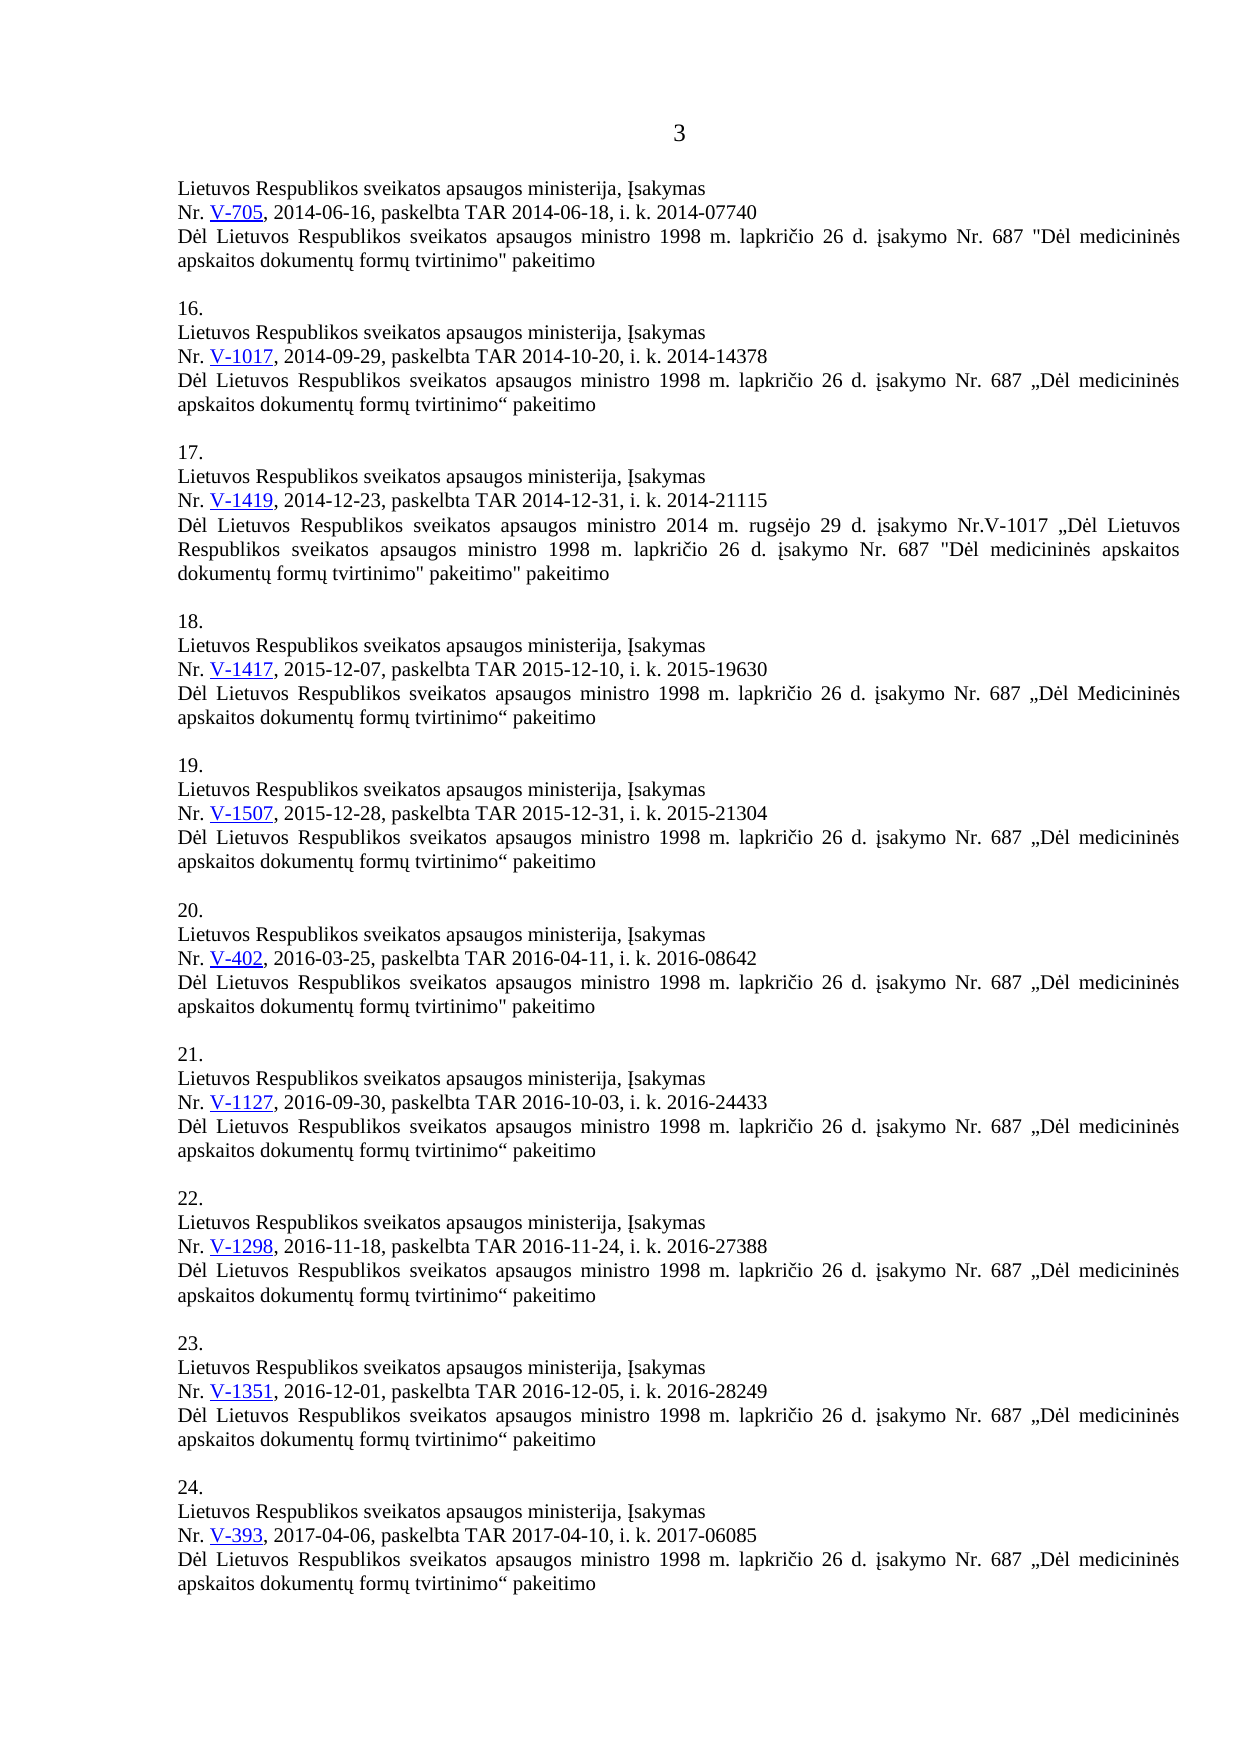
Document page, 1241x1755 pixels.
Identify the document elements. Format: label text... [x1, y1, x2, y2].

text Nr. V-1351, 2016-12-01, paskelbta TAR 2016-12-05, i. k. 2016-28249 [177, 1379, 1181, 1403]
text 16. [177, 296, 1181, 320]
text 19. [177, 753, 1181, 777]
text Nr. V-402, 2016-03-25, paskelbta TAR 2016-04-11, i. k. 2016-08642 [177, 946, 1181, 970]
text Nr. V-1417, 2015-12-07, paskelbta TAR 2015-12-10, i. k. 2015-19630 [177, 657, 1181, 681]
text Lietuvos Respublikos sveikatos apsaugos ministerija, Įsakymas [177, 1066, 1181, 1090]
text Nr. V-1419, 2014-12-23, paskelbta TAR 2014-12-31, i. k. 2014-21115 [177, 488, 1181, 512]
text Dėl Lietuvos Respublikos sveikatos apsaugos ministro 1998 m. lapkričio 26 d. įsakymo Nr. 687 „Dėl medicininės apskaitos dokumentų formų tvirtinimo“ pakeitimo [177, 1258, 1181, 1307]
text Nr. V-393, 2017-04-06, paskelbta TAR 2017-04-10, i. k. 2017-06085 [177, 1523, 1181, 1547]
text Nr. V-1017, 2014-09-29, paskelbta TAR 2014-10-20, i. k. 2014-14378 [177, 344, 1181, 368]
text Lietuvos Respublikos sveikatos apsaugos ministerija, Įsakymas [177, 320, 1181, 344]
text Nr. V-1507, 2015-12-28, paskelbta TAR 2015-12-31, i. k. 2015-21304 [177, 801, 1181, 825]
text 18. [177, 609, 1181, 633]
text Dėl Lietuvos Respublikos sveikatos apsaugos ministro 1998 m. lapkričio 26 d. įsakymo Nr. 687 „Dėl medicininės apskaitos dokumentų formų tvirtinimo“ pakeitimo [177, 1403, 1181, 1451]
text 24. [177, 1475, 1181, 1499]
text Dėl Lietuvos Respublikos sveikatos apsaugos ministro 1998 m. lapkričio 26 d. įsakymo Nr. 687 „Dėl medicininės apskaitos dokumentų formų tvirtinimo“ pakeitimo [177, 1114, 1181, 1162]
text Nr. V-1298, 2016-11-18, paskelbta TAR 2016-11-24, i. k. 2016-27388 [177, 1234, 1181, 1258]
text 20. [177, 897, 1181, 922]
text Nr. V-1127, 2016-09-30, paskelbta TAR 2016-10-03, i. k. 2016-24433 [177, 1090, 1181, 1114]
text Dėl Lietuvos Respublikos sveikatos apsaugos ministro 1998 m. lapkričio 26 d. įsakymo Nr. 687 „Dėl medicininės apskaitos dokumentų formų tvirtinimo“ pakeitimo [177, 825, 1181, 873]
text Lietuvos Respublikos sveikatos apsaugos ministerija, Įsakymas [177, 1355, 1181, 1379]
text 22. [177, 1186, 1181, 1210]
text Nr. V-705, 2014-06-16, paskelbta TAR 2014-06-18, i. k. 2014-07740 [177, 200, 1181, 224]
text 17. [177, 440, 1181, 464]
text 21. [177, 1042, 1181, 1066]
text Lietuvos Respublikos sveikatos apsaugos ministerija, Įsakymas [177, 176, 1181, 200]
text Lietuvos Respublikos sveikatos apsaugos ministerija, Įsakymas [177, 633, 1181, 657]
text Lietuvos Respublikos sveikatos apsaugos ministerija, Įsakymas [177, 777, 1181, 801]
text Lietuvos Respublikos sveikatos apsaugos ministerija, Įsakymas [177, 1499, 1181, 1523]
text Lietuvos Respublikos sveikatos apsaugos ministerija, Įsakymas [177, 464, 1181, 488]
text Dėl Lietuvos Respublikos sveikatos apsaugos ministro 1998 m. lapkričio 26 d. įsakymo Nr. 687 „Dėl Medicininės apskaitos dokumentų formų tvirtinimo“ pakeitimo [177, 681, 1181, 729]
text Dėl Lietuvos Respublikos sveikatos apsaugos ministro 1998 m. lapkričio 26 d. įsakymo Nr. 687 "Dėl medicininės apskaitos dokumentų formų tvirtinimo" pakeitimo [177, 224, 1181, 272]
text Dėl Lietuvos Respublikos sveikatos apsaugos ministro 1998 m. lapkričio 26 d. įsakymo Nr. 687 „Dėl medicininės apskaitos dokumentų formų tvirtinimo“ pakeitimo [177, 368, 1181, 416]
text Dėl Lietuvos Respublikos sveikatos apsaugos ministro 1998 m. lapkričio 26 d. įsakymo Nr. 687 „Dėl medicininės apskaitos dokumentų formų tvirtinimo" pakeitimo [177, 970, 1181, 1018]
text Lietuvos Respublikos sveikatos apsaugos ministerija, Įsakymas [177, 1210, 1181, 1234]
text Lietuvos Respublikos sveikatos apsaugos ministerija, Įsakymas [177, 922, 1181, 946]
text Dėl Lietuvos Respublikos sveikatos apsaugos ministro 2014 m. rugsėjo 29 d. įsakymo Nr.V-1017 „Dėl Lietuvos Respublikos sveikatos apsaugos ministro 1998 m. lapkričio 26 d. įsakymo Nr. 687 "Dėl medicininės apskaitos dokumentų formų tvirtinimo" pakeitimo" pakeitimo [177, 512, 1181, 585]
text Dėl Lietuvos Respublikos sveikatos apsaugos ministro 1998 m. lapkričio 26 d. įsakymo Nr. 687 „Dėl medicininės apskaitos dokumentų formų tvirtinimo“ pakeitimo [177, 1547, 1181, 1595]
text 23. [177, 1331, 1181, 1355]
